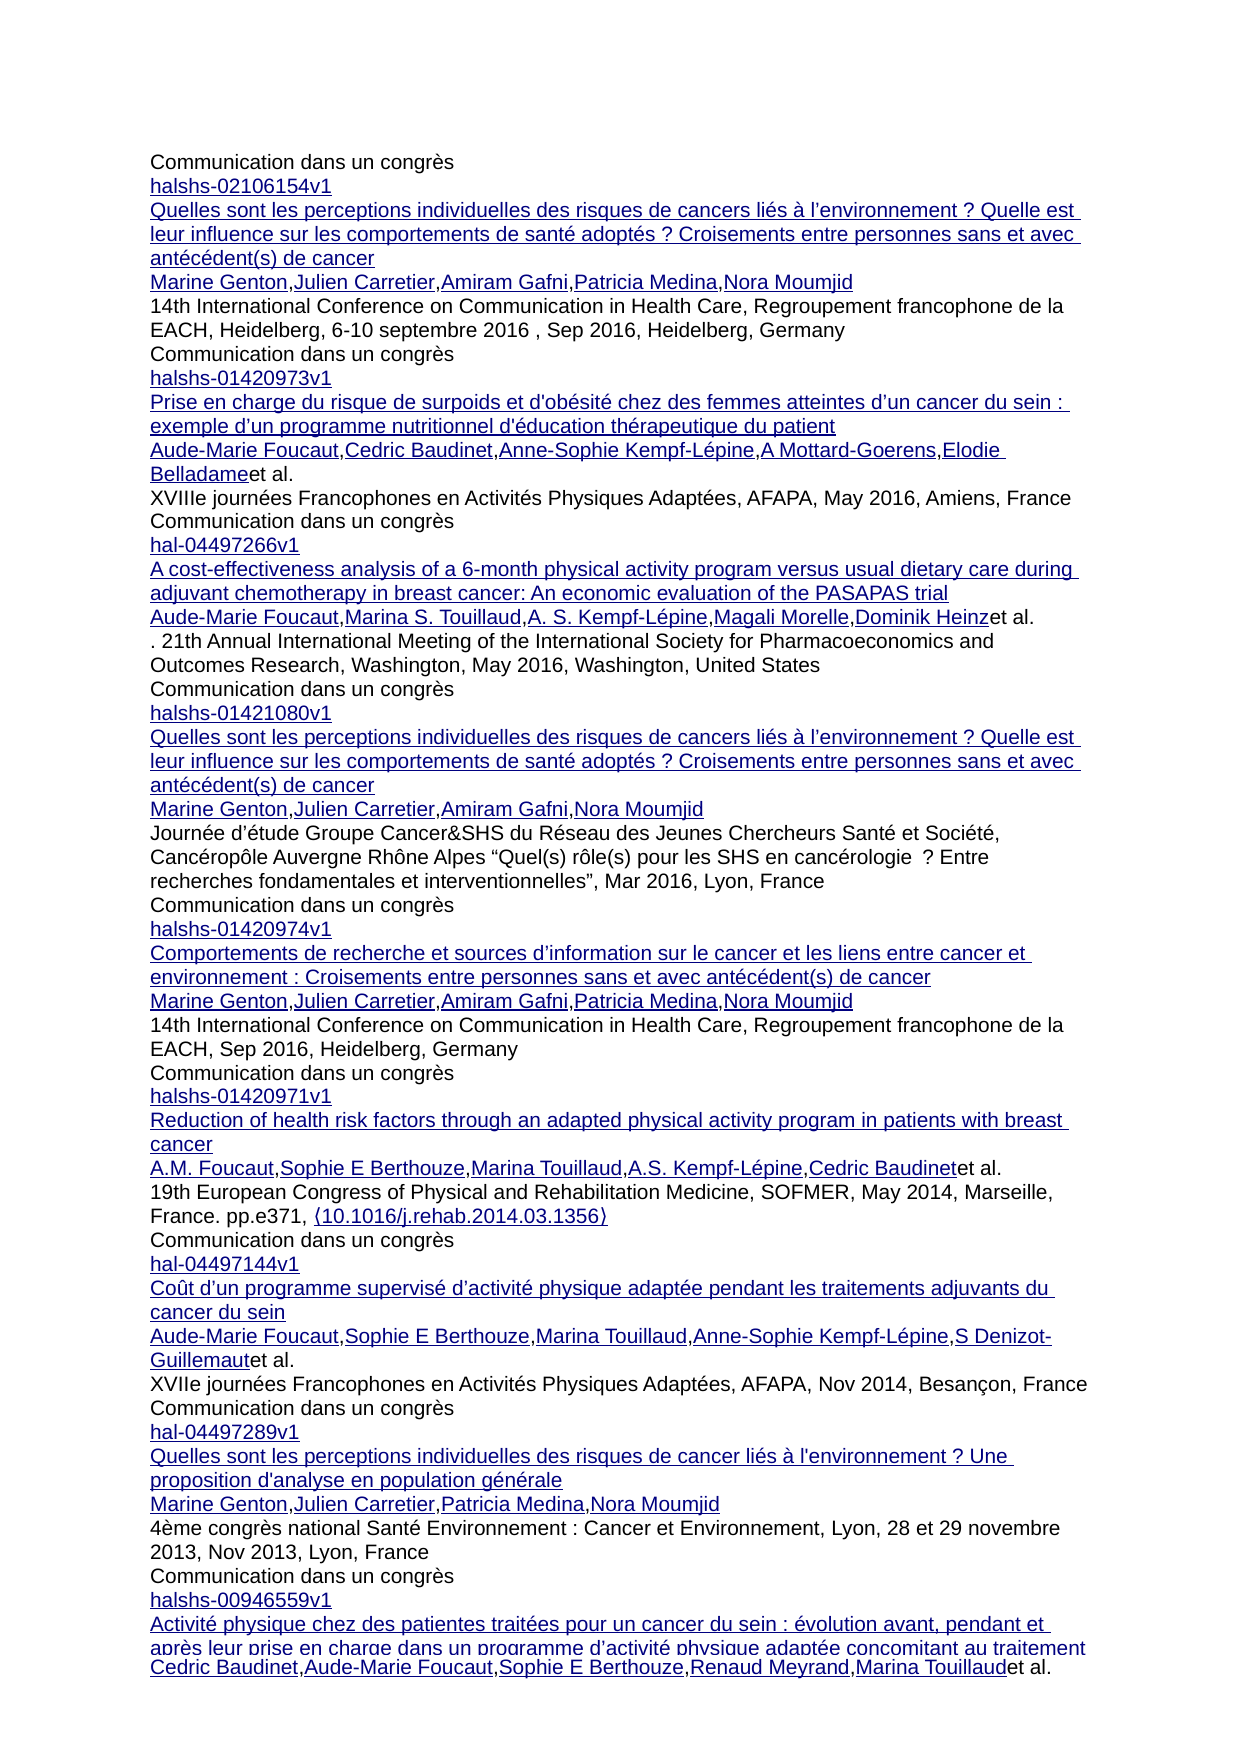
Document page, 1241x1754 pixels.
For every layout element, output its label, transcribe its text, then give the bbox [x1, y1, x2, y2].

table_cell Activité physique chez des patientes traitées pour un cancer du sein : évolution avant, pendant et après leur prise en charge dans un programme d’activité physique adaptée concomitant au traitement Cedric Baudinet,Aude-Marie Foucaut,Sophie E Berthouze,Renaud Meyrand,Marina Touillaudet al. [150, 1611, 1090, 1679]
table_cell Reduction of health risk factors through an adapted physical activity program in patients with breast cancer A.M. Foucaut,Sophie E Berthouze,Marina Touillaud,A.S. Kempf-Lépine,Cedric Baudinetet al. 19th European Congress of Physical and Rehabilitation Medicine, SOFMER, May 2014, Marseille, France. pp.e371, ⟨10.1016/j.rehab.2014.03.1356⟩ Communication dans un congrès hal-04497144v1 [150, 1108, 1090, 1276]
table_cell Quelles sont les perceptions individuelles des risques de cancers liés à l’environnement ? Quelle est leur influence sur les comportements de santé adoptés ? Croisements entre personnes sans et avec antécédent(s) de cancer Marine Genton,Julien Carretier,Amiram Gafni,Nora Moumjid Journée d’étude Groupe Cancer&SHS du Réseau des Jeunes Chercheurs Santé et Société, Cancéropôle Auvergne Rhône Alpes “Quel(s) rôle(s) pour les SHS en cancérologie ? Entre recherches fondamentales et interventionnelles”, Mar 2016, Lyon, France Communication dans un congrès halshs-01420974v1 [150, 725, 1090, 941]
table_cell Communication dans un congrès halshs-02106154v1 [150, 150, 1090, 198]
table_cell Coût d’un programme supervisé d’activité physique adaptée pendant les traitements adjuvants du cancer du sein Aude-Marie Foucaut,Sophie E Berthouze,Marina Touillaud,Anne-Sophie Kempf-Lépine,S Denizot-Guillemautet al. XVIIe journées Francophones en Activités Physiques Adaptées, AFAPA, Nov 2014, Besançon, France Communication dans un congrès hal-04497289v1 [150, 1276, 1090, 1444]
table_cell Prise en charge du risque de surpoids et d'obésité chez des femmes atteintes d’un cancer du sein : exemple d’un programme nutritionnel d'éducation thérapeutique du patient Aude-Marie Foucaut,Cedric Baudinet,Anne-Sophie Kempf-Lépine,A Mottard-Goerens,Elodie Belladameet al. XVIIIe journées Francophones en Activités Physiques Adaptées, AFAPA, May 2016, Amiens, France Communication dans un congrès hal-04497266v1 [150, 390, 1090, 557]
table_cell Comportements de recherche et sources d’information sur le cancer et les liens entre cancer et environnement : Croisements entre personnes sans et avec antécédent(s) de cancer Marine Genton,Julien Carretier,Amiram Gafni,Patricia Medina,Nora Moumjid 14th International Conference on Communication in Health Care, Regroupement francophone de la EACH, Sep 2016, Heidelberg, Germany Communication dans un congrès halshs-01420971v1 [150, 941, 1090, 1108]
table_cell Quelles sont les perceptions individuelles des risques de cancers liés à l’environnement ? Quelle est leur influence sur les comportements de santé adoptés ? Croisements entre personnes sans et avec antécédent(s) de cancer Marine Genton,Julien Carretier,Amiram Gafni,Patricia Medina,Nora Moumjid 14th International Conference on Communication in Health Care, Regroupement francophone de la EACH, Heidelberg, 6-10 septembre 2016 , Sep 2016, Heidelberg, Germany Communication dans un congrès halshs-01420973v1 [150, 198, 1090, 389]
table_cell A cost-effectiveness analysis of a 6-month physical activity program versus usual dietary care during adjuvant chemotherapy in breast cancer: An economic evaluation of the PASAPAS trial Aude-Marie Foucaut,Marina S. Touillaud,A. S. Kempf-Lépine,Magali Morelle,Dominik Heinzet al. . 21th Annual International Meeting of the International Society for Pharmacoeconomics and Outcomes Research, Washington, May 2016, Washington, United States Communication dans un congrès halshs-01421080v1 [150, 557, 1090, 725]
table_cell Quelles sont les perceptions individuelles des risques de cancer liés à l'environnement ? Une proposition d'analyse en population générale Marine Genton,Julien Carretier,Patricia Medina,Nora Moumjid 4ème congrès national Santé Environnement : Cancer et Environnement, Lyon, 28 et 29 novembre 2013, Nov 2013, Lyon, France Communication dans un congrès halshs-00946559v1 [150, 1444, 1090, 1611]
